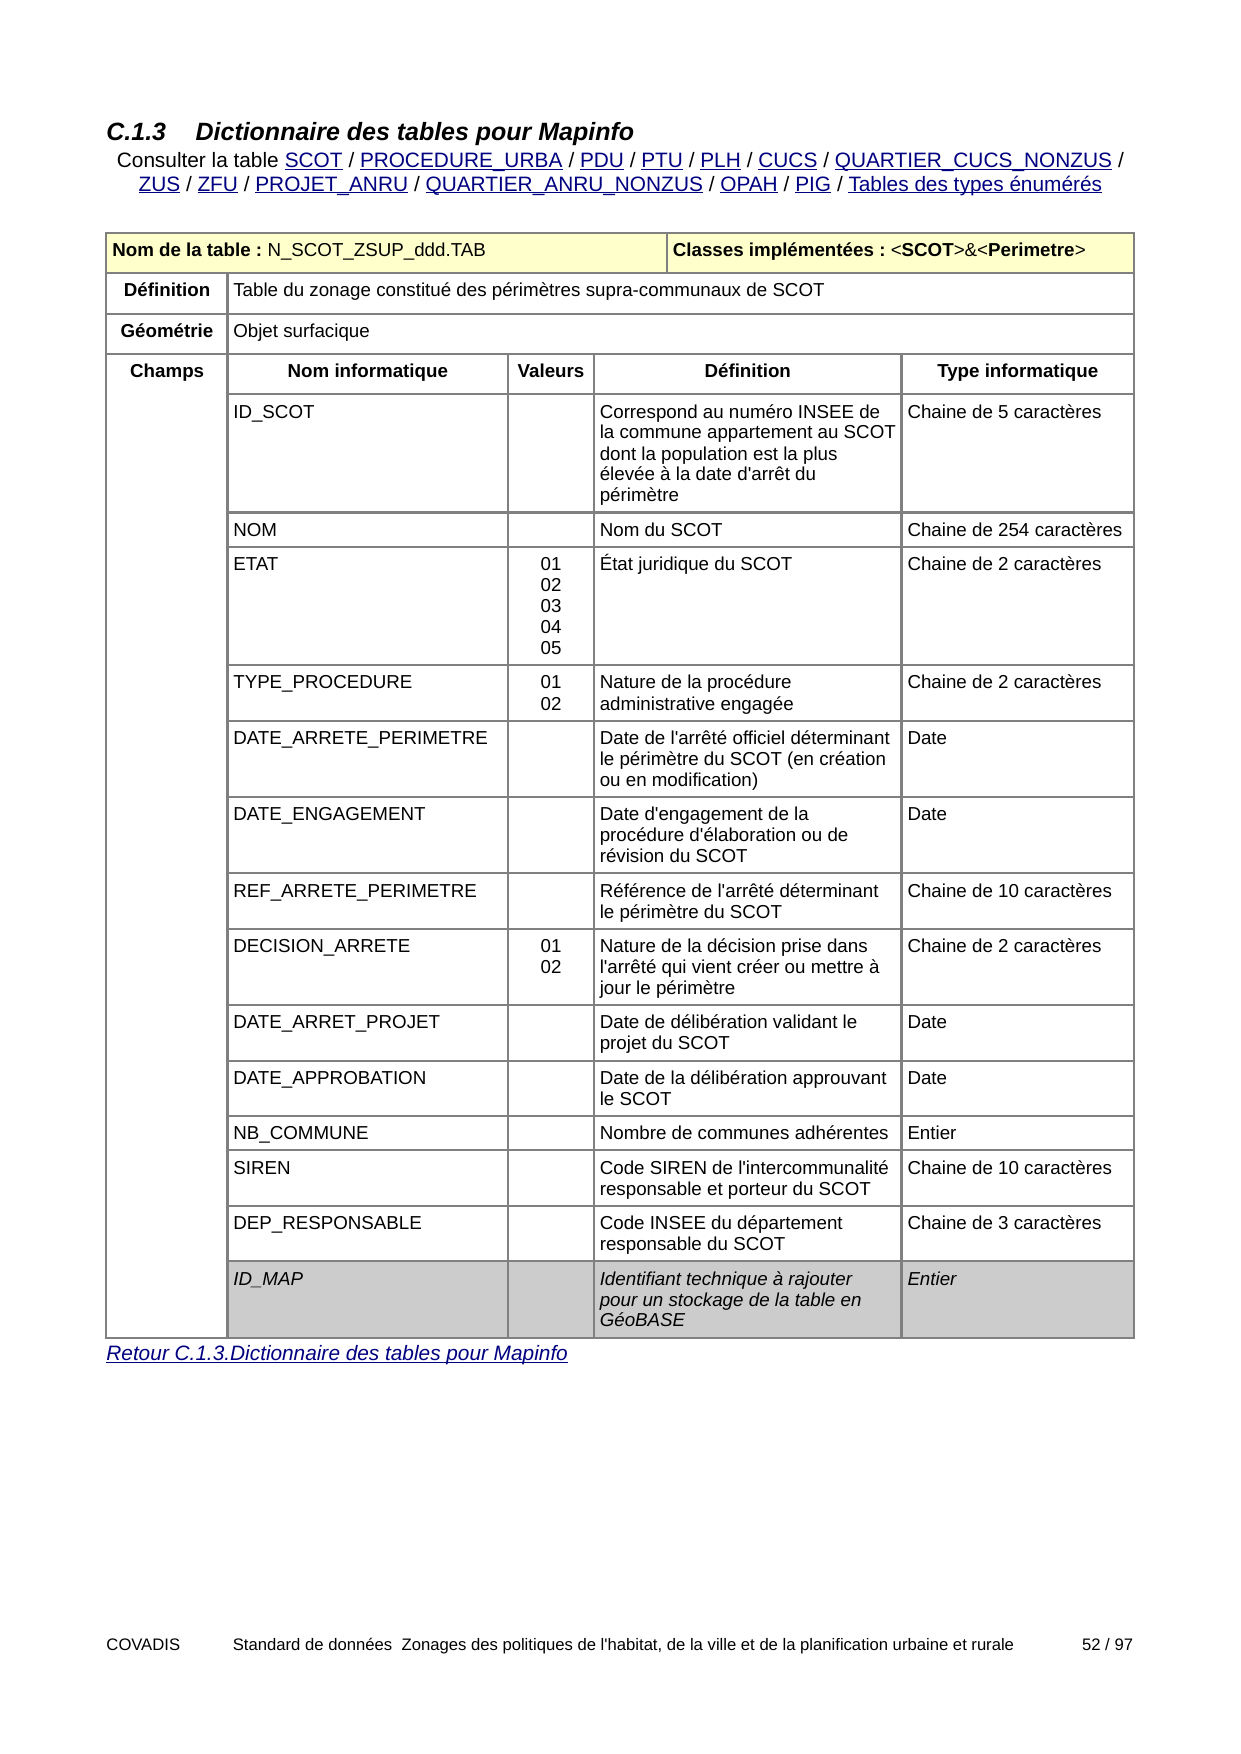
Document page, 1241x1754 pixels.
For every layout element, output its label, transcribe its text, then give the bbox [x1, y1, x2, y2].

table_cell Nature de la procédure administrative engagée [595, 666, 900, 719]
table_cell Date de l'arrêté officiel déterminant le périmètre du SCOT (en création ou en modification) [595, 722, 900, 796]
table_cell Définition [107, 274, 226, 312]
table_cell [509, 1262, 593, 1337]
table_cell Date [903, 1062, 1133, 1115]
table_cell Chaine de 2 caractères [903, 930, 1133, 1004]
table_cell Géométrie [107, 315, 226, 353]
table_cell Nom du SCOT [595, 514, 900, 546]
text Consulter la table SCOT / PROCEDURE_URBA / PDU / PTU / PLH / CUCS / QUARTIER_CUCS_NONZUS / ZUS / ZFU / PROJET_ANRU / QUARTIER_ANRU_NONZUS / OPAH / PIG / Tables des types énumérés [106, 149, 1134, 195]
table_cell ID_SCOT [229, 395, 507, 511]
table_cell [509, 1062, 593, 1115]
table_cell Date [903, 798, 1133, 872]
table_cell Chaine de 10 caractères [903, 1151, 1133, 1205]
table_cell Entier [903, 1262, 1133, 1337]
table_header Valeurs [509, 355, 593, 393]
table_cell DEP_RESPONSABLE [229, 1207, 507, 1260]
table_header Type informatique [903, 355, 1133, 393]
table_cell Référence de l'arrêté déterminant le périmètre du SCOT [595, 874, 900, 928]
table_cell [509, 1207, 593, 1260]
table_cell Chaine de 254 caractères [903, 514, 1133, 546]
table_cell [509, 1006, 593, 1059]
table_cell Chaine de 2 caractères [903, 548, 1133, 664]
table_cell DECISION_ARRETE [229, 930, 507, 1004]
table_cell Nature de la décision prise dans l'arrêté qui vient créer ou mettre à jour le périmètre [595, 930, 900, 1004]
table_cell Date [903, 1006, 1133, 1059]
table_cell 01 02 03 04 05 [509, 548, 593, 664]
table_cell Chaine de 2 caractères [903, 666, 1133, 719]
table_cell Table du zonage constitué des périmètres supra-communaux de SCOT [229, 274, 1133, 312]
table_cell [509, 798, 593, 872]
table_cell [509, 874, 593, 928]
table_cell Correspond au numéro INSEE de la commune appartement au SCOT dont la population est la plus élevée à la date d'arrêt du périmètre [595, 395, 900, 511]
table_cell État juridique du SCOT [595, 548, 900, 664]
table_cell ETAT [229, 548, 507, 664]
table_cell TYPE_PROCEDURE [229, 666, 507, 719]
table_cell Identifiant technique à rajouter pour un stockage de la table en GéoBASE [595, 1262, 900, 1337]
table_cell Date de la délibération approuvant le SCOT [595, 1062, 900, 1115]
table_cell SIREN [229, 1151, 507, 1205]
table_cell Champs [107, 355, 226, 1337]
table_cell Code INSEE du département responsable du SCOT [595, 1207, 900, 1260]
table_cell Date d'engagement de la procédure d'élaboration ou de révision du SCOT [595, 798, 900, 872]
text Retour C.1.3.Dictionnaire des tables pour Mapinfo [106, 1342, 1134, 1365]
table_cell Chaine de 5 caractères [903, 395, 1133, 511]
table_cell Code SIREN de l'intercommunalité responsable et porteur du SCOT [595, 1151, 900, 1205]
table_cell [509, 722, 593, 796]
table_cell ID_MAP [229, 1262, 507, 1337]
table_cell [509, 395, 593, 511]
table_header Classes implémentées : <SCOT>&<Perimetre> [668, 234, 1133, 272]
subtitle Dictionnaire des tables pour Mapinfo [106, 118, 1134, 146]
table_cell DATE_ARRETE_PERIMETRE [229, 722, 507, 796]
table_cell NOM [229, 514, 507, 546]
table_cell [509, 1117, 593, 1149]
table_cell [509, 1151, 593, 1205]
table_header Définition [595, 355, 900, 393]
table_header Nom informatique [229, 355, 507, 393]
table_cell DATE_ENGAGEMENT [229, 798, 507, 872]
table_cell Nombre de communes adhérentes [595, 1117, 900, 1149]
table_cell [509, 514, 593, 546]
table_cell 01 02 [509, 930, 593, 1004]
table_cell Date de délibération validant le projet du SCOT [595, 1006, 900, 1059]
table_header Nom de la table : N_SCOT_ZSUP_ddd.TAB [107, 234, 666, 272]
table_cell Date [903, 722, 1133, 796]
table_cell DATE_APPROBATION [229, 1062, 507, 1115]
table_cell Objet surfacique [229, 315, 1133, 353]
table_cell DATE_ARRET_PROJET [229, 1006, 507, 1059]
table_cell NB_COMMUNE [229, 1117, 507, 1149]
table_cell Chaine de 3 caractères [903, 1207, 1133, 1260]
table_cell Entier [903, 1117, 1133, 1149]
table_cell Chaine de 10 caractères [903, 874, 1133, 928]
table_cell REF_ARRETE_PERIMETRE [229, 874, 507, 928]
table_cell 01 02 [509, 666, 593, 719]
